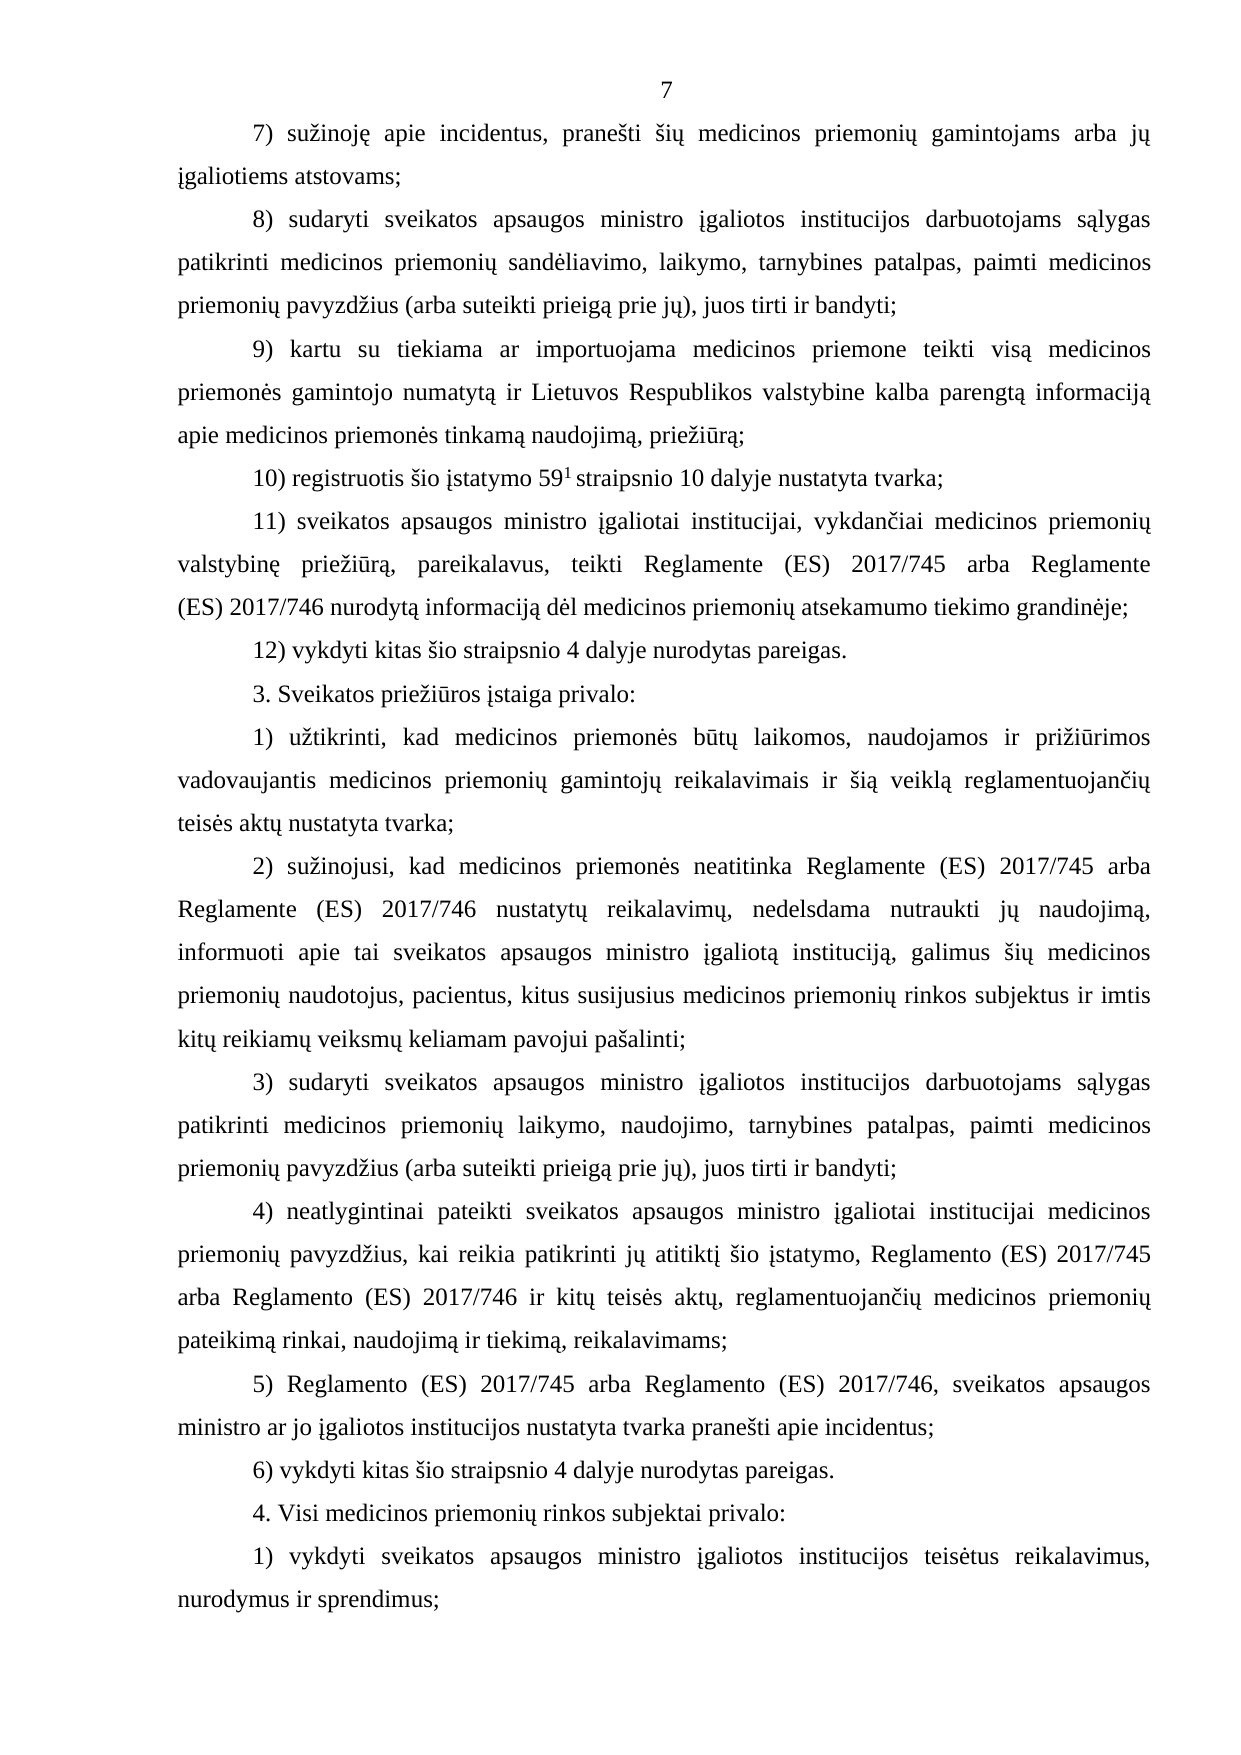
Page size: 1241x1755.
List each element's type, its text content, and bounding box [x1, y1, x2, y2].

text 1) vykdyti sveikatos apsaugos ministro įgaliotos institucijos teisėtus reikalavimus, nurodymus ir sprendimus; [177, 1541, 1152, 1613]
text 12) vykdyti kitas šio straipsnio 4 dalyje nurodytas pareigas. [177, 636, 1152, 664]
text 2) sužinojusi, kad medicinos priemonės neatitinka Reglamente (ES) 2017/745 arba Reglamente (ES) 2017/746 nustatytų reikalavimų, nedelsdama nutraukti jų naudojimą, informuoti apie tai sveikatos apsaugos ministro įgaliotą instituciją, galimus šių medicinos priemonių naudotojus, pacientus, kitus susijusius medicinos priemonių rinkos subjektus ir imtis kitų reikiamų veiksmų keliamam pavojui pašalinti; [177, 851, 1152, 1052]
text 4. Visi medicinos priemonių rinkos subjektai privalo: [177, 1498, 1152, 1527]
text 7) sužinoję apie incidentus, pranešti šių medicinos priemonių gamintojams arba jų įgaliotiems atstovams; [177, 118, 1152, 190]
text 3) sudaryti sveikatos apsaugos ministro įgaliotos institucijos darbuotojams sąlygas patikrinti medicinos priemonių laikymo, naudojimo, tarnybines patalpas, paimti medicinos priemonių pavyzdžius (arba suteikti prieigą prie jų), juos tirti ir bandyti; [177, 1067, 1152, 1182]
text 11) sveikatos apsaugos ministro įgaliotai institucijai, vykdančiai medicinos priemonių valstybinę priežiūrą, pareikalavus, teikti Reglamente (ES) 2017/745 arba Reglamente (ES) 2017/746 nurodytą informaciją dėl medicinos priemonių atsekamumo tiekimo grandinėje; [177, 506, 1152, 621]
text 8) sudaryti sveikatos apsaugos ministro įgaliotos institucijos darbuotojams sąlygas patikrinti medicinos priemonių sandėliavimo, laikymo, tarnybines patalpas, paimti medicinos priemonių pavyzdžius (arba suteikti prieigą prie jų), juos tirti ir bandyti; [177, 204, 1152, 319]
text 9) kartu su tiekiama ar importuojama medicinos priemone teikti visą medicinos priemonės gamintojo numatytą ir Lietuvos Respublikos valstybine kalba parengtą informaciją apie medicinos priemonės tinkamą naudojimą, priežiūrą; [177, 334, 1152, 449]
text 1) užtikrinti, kad medicinos priemonės būtų laikomos, naudojamos ir prižiūrimos vadovaujantis medicinos priemonių gamintojų reikalavimais ir šią veiklą reglamentuojančių teisės aktų nustatyta tvarka; [177, 722, 1152, 837]
text 5) Reglamento (ES) 2017/745 arba Reglamento (ES) 2017/746, sveikatos apsaugos ministro ar jo įgaliotos institucijos nustatyta tvarka pranešti apie incidentus; [177, 1369, 1152, 1441]
text 4) neatlygintinai pateikti sveikatos apsaugos ministro įgaliotai institucijai medicinos priemonių pavyzdžius, kai reikia patikrinti jų atitiktį šio įstatymo, Reglamento (ES) 2017/745 arba Reglamento (ES) 2017/746 ir kitų teisės aktų, reglamentuojančių medicinos priemonių pateikimą rinkai, naudojimą ir tiekimą, reikalavimams; [177, 1196, 1152, 1354]
text 6) vykdyti kitas šio straipsnio 4 dalyje nurodytas pareigas. [177, 1455, 1152, 1484]
text 3. Sveikatos priežiūros įstaiga privalo: [177, 679, 1152, 707]
text 10) registruotis šio įstatymo 591 straipsnio 10 dalyje nustatyta tvarka; [177, 463, 1152, 492]
